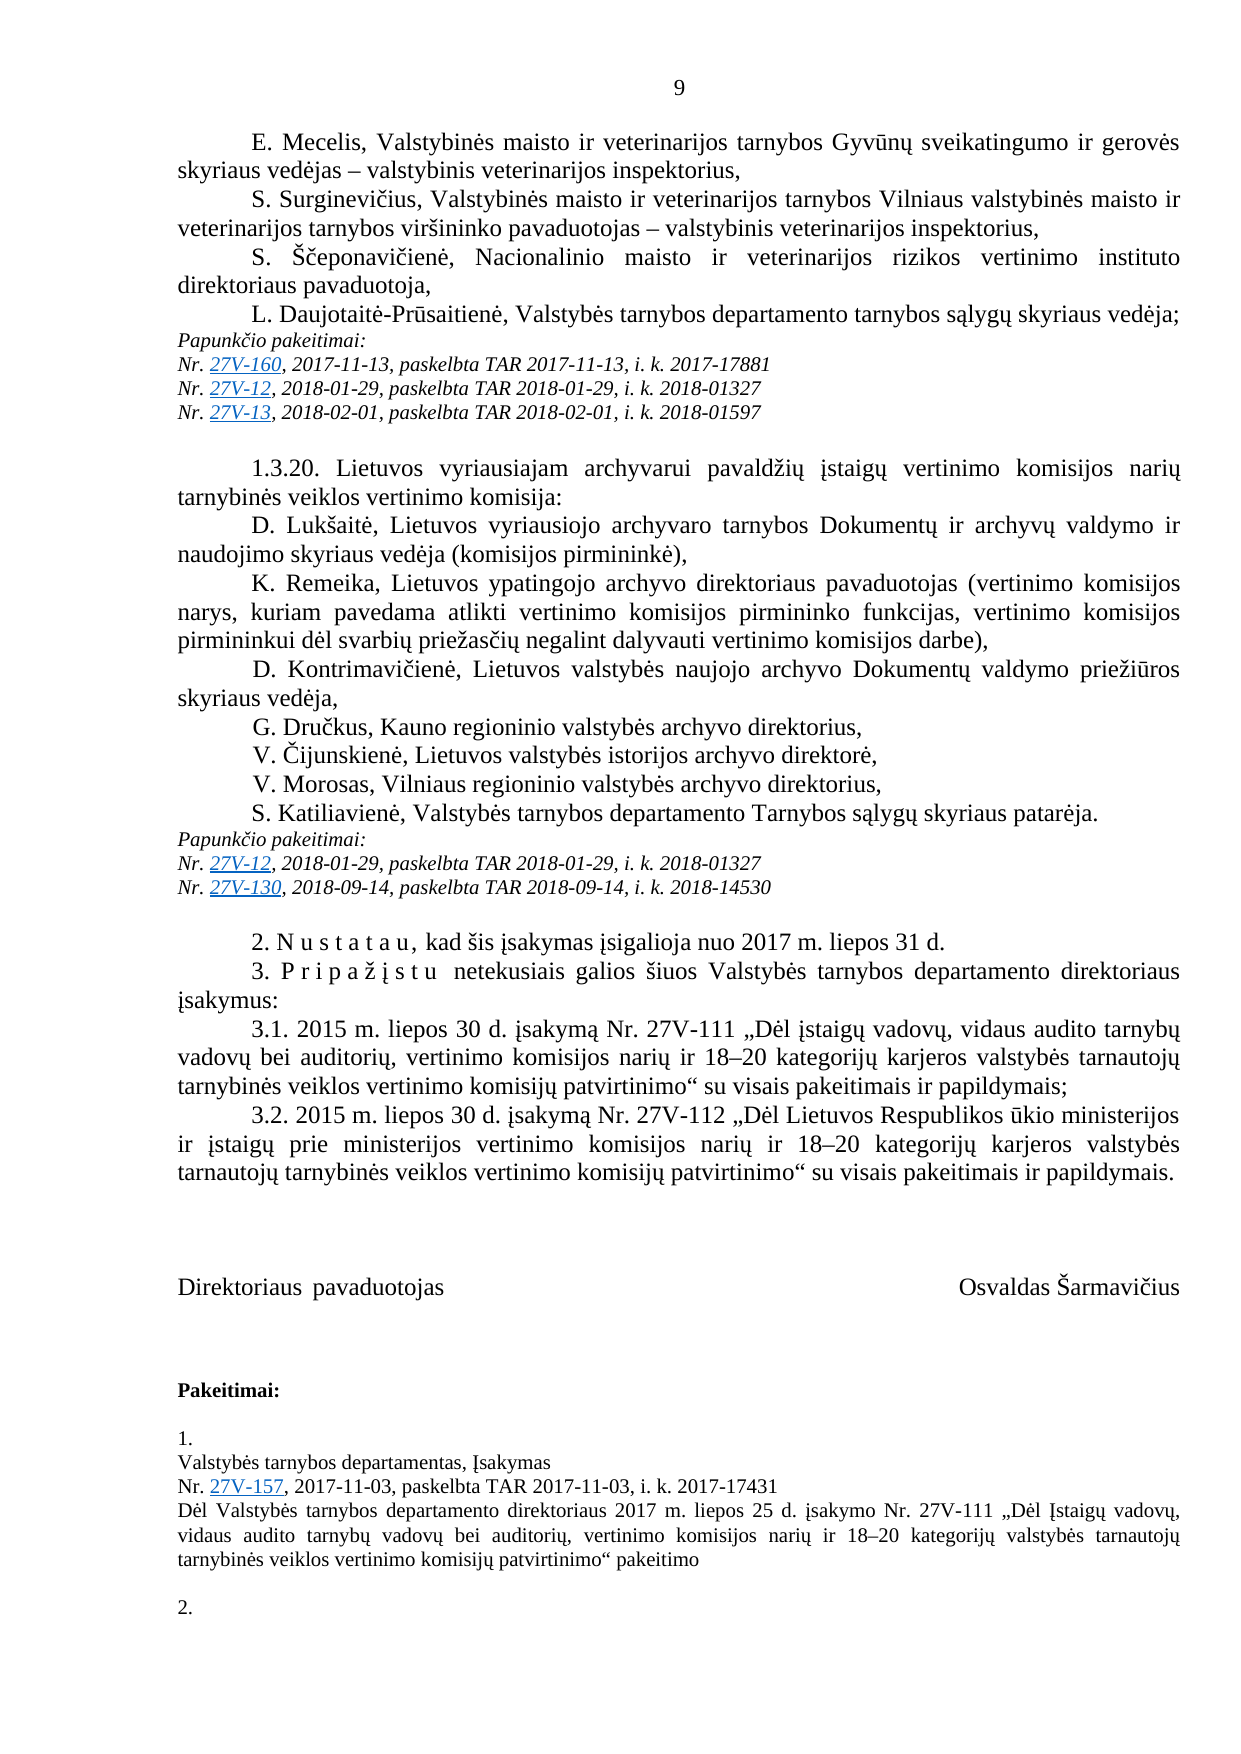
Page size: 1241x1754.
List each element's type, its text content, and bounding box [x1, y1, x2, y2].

text S. Surginevičius, Valstybinės maisto ir veterinarijos tarnybos Vilniaus valstybinės maisto ir veterinarijos tarnybos viršininko pavaduotojas – valstybinis veterinarijos inspektorius, [177, 184, 1181, 242]
text 2. Nustatau, kad šis įsakymas įsigalioja nuo 2017 m. liepos 31 d. [177, 927, 1181, 956]
text V. Čijunskienė, Lietuvos valstybės istorijos archyvo direktorė, [177, 740, 1181, 769]
text Nr. 27V-12, 2018-01-29, paskelbta TAR 2018-01-29, i. k. 2018-01327 [177, 851, 1181, 875]
text G. Dručkus, Kauno regioninio valstybės archyvo direktorius, [177, 712, 1181, 740]
text Pakeitimai: [177, 1378, 1181, 1402]
text D. Kontrimavičienė, Lietuvos valstybės naujojo archyvo Dokumentų valdymo priežiūros skyriaus vedėja, [177, 654, 1181, 712]
text S. Ščeponavičienė, Nacionalinio maisto ir veterinarijos rizikos vertinimo instituto direktoriaus pavaduotoja, [177, 242, 1181, 299]
text 3. Pripažįstu netekusiais galios šiuos Valstybės tarnybos departamento direktoriaus įsakymus: [177, 956, 1181, 1014]
text Nr. 27V-130, 2018-09-14, paskelbta TAR 2018-09-14, i. k. 2018-14530 [177, 875, 1181, 899]
text 1. [177, 1426, 1181, 1450]
text E. Mecelis, Valstybinės maisto ir veterinarijos tarnybos Gyvūnų sveikatingumo ir gerovės skyriaus vedėjas – valstybinis veterinarijos inspektorius, [177, 127, 1181, 184]
text Nr. 27V-13, 2018-02-01, paskelbta TAR 2018-02-01, i. k. 2018-01597 [177, 400, 1181, 424]
text 3.2. 2015 m. liepos 30 d. įsakymą Nr. 27V-112 „Dėl Lietuvos Respublikos ūkio ministerijos ir įstaigų prie ministerijos vertinimo komisijos narių ir 18–20 kategorijų karjeros valstybės tarnautojų tarnybinės veiklos vertinimo komisijų patvirtinimo“ su visais pakeitimais ir papildymais. [177, 1100, 1181, 1186]
text Nr. 27V-160, 2017-11-13, paskelbta TAR 2017-11-13, i. k. 2017-17881 [177, 352, 1181, 376]
text K. Remeika, Lietuvos ypatingojo archyvo direktoriaus pavaduotojas (vertinimo komisijos narys, kuriam pavedama atlikti vertinimo komisijos pirmininko funkcijas, vertinimo komisijos pirmininkui dėl svarbių priežasčių negalint dalyvauti vertinimo komisijos darbe), [177, 568, 1181, 654]
text Papunkčio pakeitimai: [177, 328, 1181, 352]
text 2. [177, 1595, 1181, 1619]
text Nr. 27V-12, 2018-01-29, paskelbta TAR 2018-01-29, i. k. 2018-01327 [177, 376, 1181, 400]
text 3.1. 2015 m. liepos 30 d. įsakymą Nr. 27V-111 „Dėl įstaigų vadovų, vidaus audito tarnybų vadovų bei auditorių, vertinimo komisijos narių ir 18–20 kategorijų karjeros valstybės tarnautojų tarnybinės veiklos vertinimo komisijų patvirtinimo“ su visais pakeitimais ir papildymais; [177, 1014, 1181, 1100]
text Dėl Valstybės tarnybos departamento direktoriaus 2017 m. liepos 25 d. įsakymo Nr. 27V-111 „Dėl Įstaigų vadovų, vidaus audito tarnybų vadovų bei auditorių, vertinimo komisijos narių ir 18–20 kategorijų valstybės tarnautojų tarnybinės veiklos vertinimo komisijų patvirtinimo“ pakeitimo [177, 1498, 1181, 1571]
text V. Morosas, Vilniaus regioninio valstybės archyvo direktorius, [177, 769, 1181, 798]
text Nr. 27V-157, 2017-11-03, paskelbta TAR 2017-11-03, i. k. 2017-17431 [177, 1474, 1181, 1498]
text Valstybės tarnybos departamentas, Įsakymas [177, 1450, 1181, 1474]
text 1.3.20. Lietuvos vyriausiajam archyvarui pavaldžių įstaigų vertinimo komisijos narių tarnybinės veiklos vertinimo komisija: [177, 453, 1181, 510]
text Papunkčio pakeitimai: [177, 827, 1181, 851]
text D. Lukšaitė, Lietuvos vyriausiojo archyvaro tarnybos Dokumentų ir archyvų valdymo ir naudojimo skyriaus vedėja (komisijos pirmininkė), [177, 510, 1181, 568]
text L. Daujotaitė-Prūsaitienė, Valstybės tarnybos departamento tarnybos sąlygų skyriaus vedėja; [177, 299, 1181, 328]
text Direktoriaus pavaduotojas Osvaldas Šarmavičius [177, 1272, 1181, 1301]
text S. Katiliavienė, Valstybės tarnybos departamento Tarnybos sąlygų skyriaus patarėja. [177, 798, 1181, 827]
